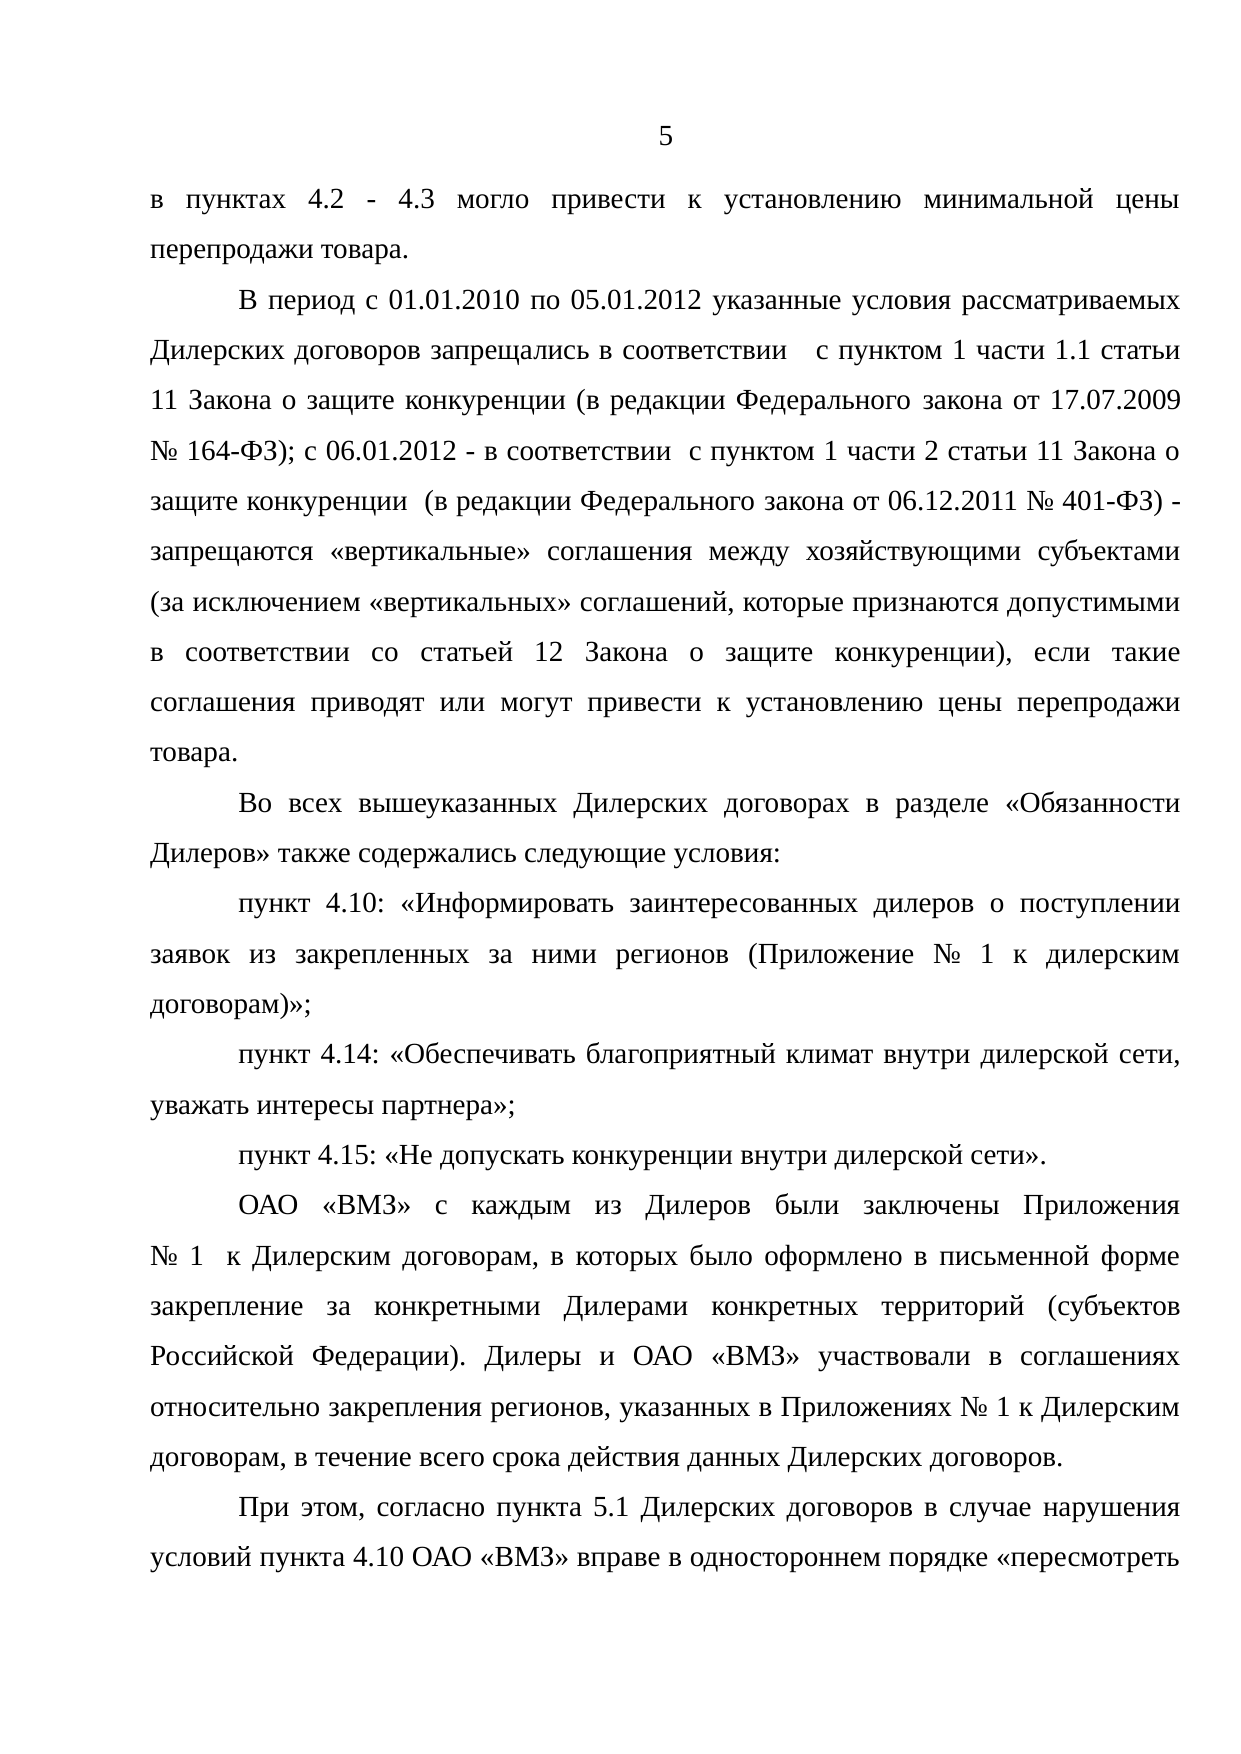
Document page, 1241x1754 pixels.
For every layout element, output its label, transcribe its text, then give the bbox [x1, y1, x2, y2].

text пункт 4.10: «Информировать заинтересованных дилеров о поступлении заявок из закрепленных за ними регионов (Приложение № 1 к дилерским договорам)»; [150, 886, 1181, 1020]
text ОАО «ВМЗ» с каждым из Дилеров были заключены Приложения № 1 к Дилерским договорам, в которых было оформлено в письменной форме закрепление за конкретными Дилерами конкретных территорий (субъектов Российской Федерации). Дилеры и ОАО «ВМЗ» участвовали в соглашениях относительно закрепления регионов, указанных в Приложениях № 1 к Дилерским договорам, в течение всего срока действия данных Дилерских договоров. [150, 1187, 1181, 1472]
text в пунктах 4.2 - 4.3 могло привести к установлению минимальной цены перепродажи товара. [150, 181, 1181, 265]
text пункт 4.14: «Обеспечивать благоприятный климат внутри дилерской сети, уважать интересы партнера»; [150, 1036, 1181, 1120]
text При этом, согласно пункта 5.1 Дилерских договоров в случае нарушения условий пункта 4.10 ОАО «ВМЗ» вправе в одностороннем порядке «пересмотреть [150, 1489, 1181, 1573]
text пункт 4.15: «Не допускать конкуренции внутри дилерской сети». [150, 1137, 1181, 1171]
text Во всех вышеуказанных Дилерских договорах в разделе «Обязанности Дилеров» также содержались следующие условия: [150, 785, 1181, 869]
text В период с 01.01.2010 по 05.01.2012 указанные условия рассматриваемых Дилерских договоров запрещались в соответствии с пунктом 1 части 1.1 статьи 11 Закона о защите конкуренции (в редакции Федерального закона от 17.07.2009 № 164-ФЗ); с 06.01.2012 - в соответствии с пунктом 1 части 2 статьи 11 Закона о защите конкуренции (в редакции Федерального закона от 06.12.2011 № 401-ФЗ) - запрещаются «вертикальные» соглашения между хозяйствующими субъектами (за исключением «вертикальных» соглашений, которые признаются допустимыми в соответствии со статьей 12 Закона о защите конкуренции), если такие соглашения приводят или могут привести к установлению цены перепродажи товара. [150, 282, 1181, 768]
